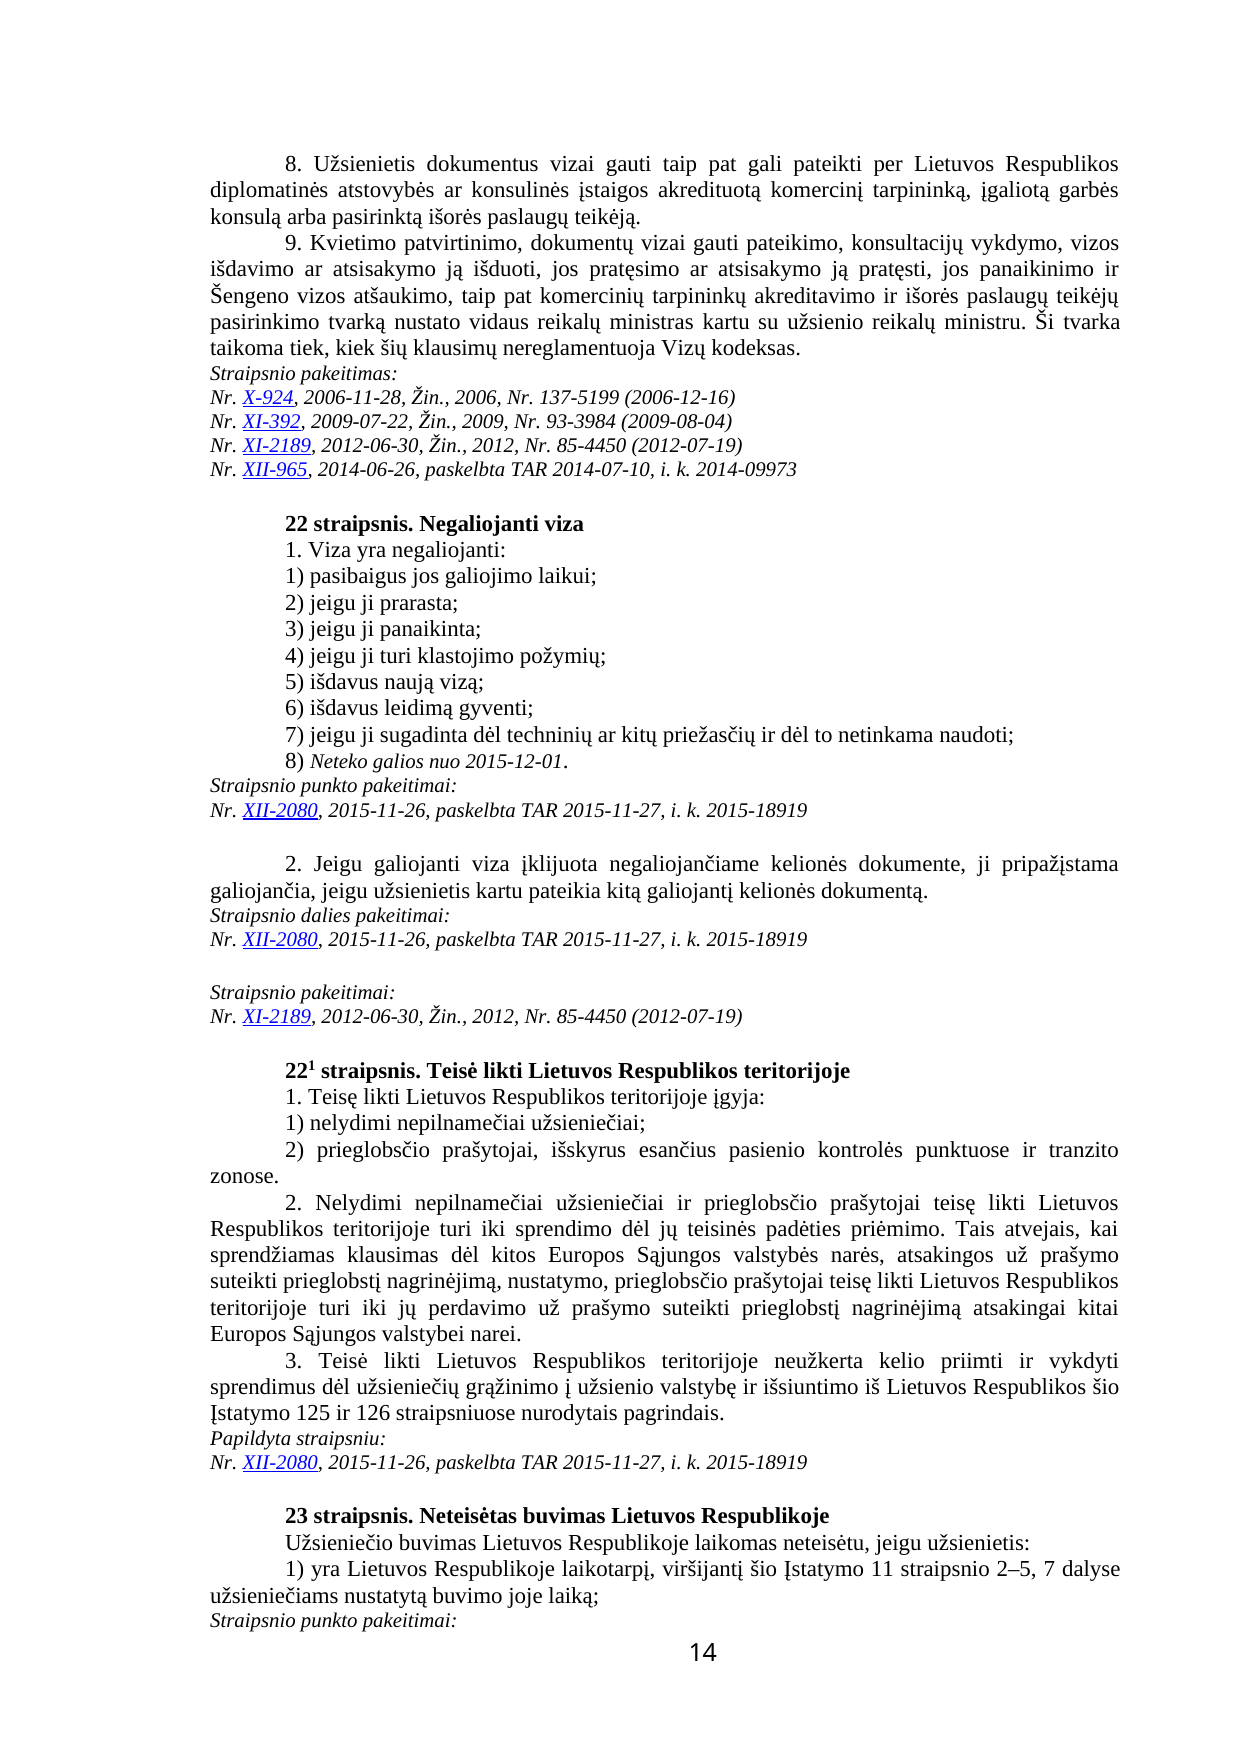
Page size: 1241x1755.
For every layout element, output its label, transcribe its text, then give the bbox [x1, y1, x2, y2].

text Nr. XI-2189, 2012-06-30, Žin., 2012, Nr. 85-4450 (2012-07-19) [210, 1004, 1120, 1028]
text 1) nelydimi nepilnamečiai užsieniečiai; [210, 1109, 1120, 1136]
text 3. Teisė likti Lietuvos Respublikos teritorijoje neužkerta kelio priimti ir vykdyti sprendimus dėl užsieniečių grąžinimo į užsienio valstybę ir išsiuntimo iš Lietuvos Respublikos šio Įstatymo 125 ir 126 straipsniuose nurodytais pagrindais. [210, 1347, 1120, 1426]
text 3) jeigu ji panaikinta; [210, 615, 1120, 642]
text 1. Viza yra negaliojanti: [210, 536, 1120, 563]
text 1) yra Lietuvos Respublikoje laikotarpį, viršijantį šio Įstatymo 11 straipsnio 2–5, 7 dalyse užsieniečiams nustatytą buvimo joje laiką; [210, 1555, 1120, 1608]
text Nr. XI-392, 2009-07-22, Žin., 2009, Nr. 93-3984 (2009-08-04) [210, 409, 1120, 433]
text Nr. XII-2080, 2015-11-26, paskelbta TAR 2015-11-27, i. k. 2015-18919 [210, 797, 1120, 822]
text 2) prieglobsčio prašytojai, išskyrus esančius pasienio kontrolės punktuose ir tranzito zonose. [210, 1136, 1120, 1188]
text Nr. XI-2189, 2012-06-30, Žin., 2012, Nr. 85-4450 (2012-07-19) [210, 433, 1120, 457]
text Straipsnio pakeitimas: [210, 361, 1120, 385]
text 8) Neteko galios nuo 2015-12-01. [210, 747, 1120, 773]
text Straipsnio punkto pakeitimai: [210, 773, 1120, 797]
text 4) jeigu ji turi klastojimo požymių; [210, 642, 1120, 668]
text 221 straipsnis. Teisė likti Lietuvos Respublikos teritorijoje [210, 1057, 1120, 1083]
text 23 straipsnis. Neteisėtas buvimas Lietuvos Respublikoje [210, 1503, 1120, 1529]
text 22 straipsnis. Negaliojanti viza [210, 510, 1120, 536]
text Užsieniečio buvimas Lietuvos Respublikoje laikomas neteisėtu, jeigu užsienietis: [210, 1529, 1120, 1555]
text 6) išdavus leidimą gyventi; [210, 694, 1120, 721]
text Nr. XII-2080, 2015-11-26, paskelbta TAR 2015-11-27, i. k. 2015-18919 [210, 927, 1120, 951]
text Nr. X-924, 2006-11-28, Žin., 2006, Nr. 137-5199 (2006-12-16) [210, 385, 1120, 409]
text 2. Nelydimi nepilnamečiai užsieniečiai ir prieglobsčio prašytojai teisę likti Lietuvos Respublikos teritorijoje turi iki sprendimo dėl jų teisinės padėties priėmimo. Tais atvejais, kai sprendžiamas klausimas dėl kitos Europos Sąjungos valstybės narės, atsakingos už prašymo suteikti prieglobstį nagrinėjimą, nustatymo, prieglobsčio prašytojai teisę likti Lietuvos Respublikos teritorijoje turi iki jų perdavimo už prašymo suteikti prieglobstį nagrinėjimą atsakingai kitai Europos Sąjungos valstybei narei. [210, 1188, 1120, 1347]
text 5) išdavus naują vizą; [210, 668, 1120, 694]
text Nr. XII-2080, 2015-11-26, paskelbta TAR 2015-11-27, i. k. 2015-18919 [210, 1450, 1120, 1474]
text Straipsnio punkto pakeitimai: [210, 1608, 1120, 1632]
text 9. Kvietimo patvirtinimo, dokumentų vizai gauti pateikimo, konsultacijų vykdymo, vizos išdavimo ar atsisakymo ją išduoti, jos pratęsimo ar atsisakymo ją pratęsti, jos panaikinimo ir Šengeno vizos atšaukimo, taip pat komercinių tarpininkų akreditavimo ir išorės paslaugų teikėjų pasirinkimo tvarką nustato vidaus reikalų ministras kartu su užsienio reikalų ministru. Ši tvarka taikoma tiek, kiek šių klausimų nereglamentuoja Vizų kodeksas. [210, 229, 1120, 361]
text 2) jeigu ji prarasta; [210, 589, 1120, 615]
text 1) pasibaigus jos galiojimo laikui; [210, 563, 1120, 589]
text Straipsnio dalies pakeitimai: [210, 903, 1120, 927]
text Straipsnio pakeitimai: [210, 980, 1120, 1004]
text 2. Jeigu galiojanti viza įklijuota negaliojančiame kelionės dokumente, ji pripažįstama galiojančia, jeigu užsienietis kartu pateikia kitą galiojantį kelionės dokumentą. [210, 850, 1120, 903]
text Nr. XII-965, 2014-06-26, paskelbta TAR 2014-07-10, i. k. 2014-09973 [210, 457, 1120, 481]
text Papildyta straipsniu: [210, 1426, 1120, 1450]
text 8. Užsienietis dokumentus vizai gauti taip pat gali pateikti per Lietuvos Respublikos diplomatinės atstovybės ar konsulinės įstaigos akredituotą komercinį tarpininką, įgaliotą garbės konsulą arba pasirinktą išorės paslaugų teikėją. [210, 150, 1120, 229]
text 1. Teisę likti Lietuvos Respublikos teritorijoje įgyja: [210, 1083, 1120, 1109]
text 7) jeigu ji sugadinta dėl techninių ar kitų priežasčių ir dėl to netinkama naudoti; [210, 721, 1120, 747]
